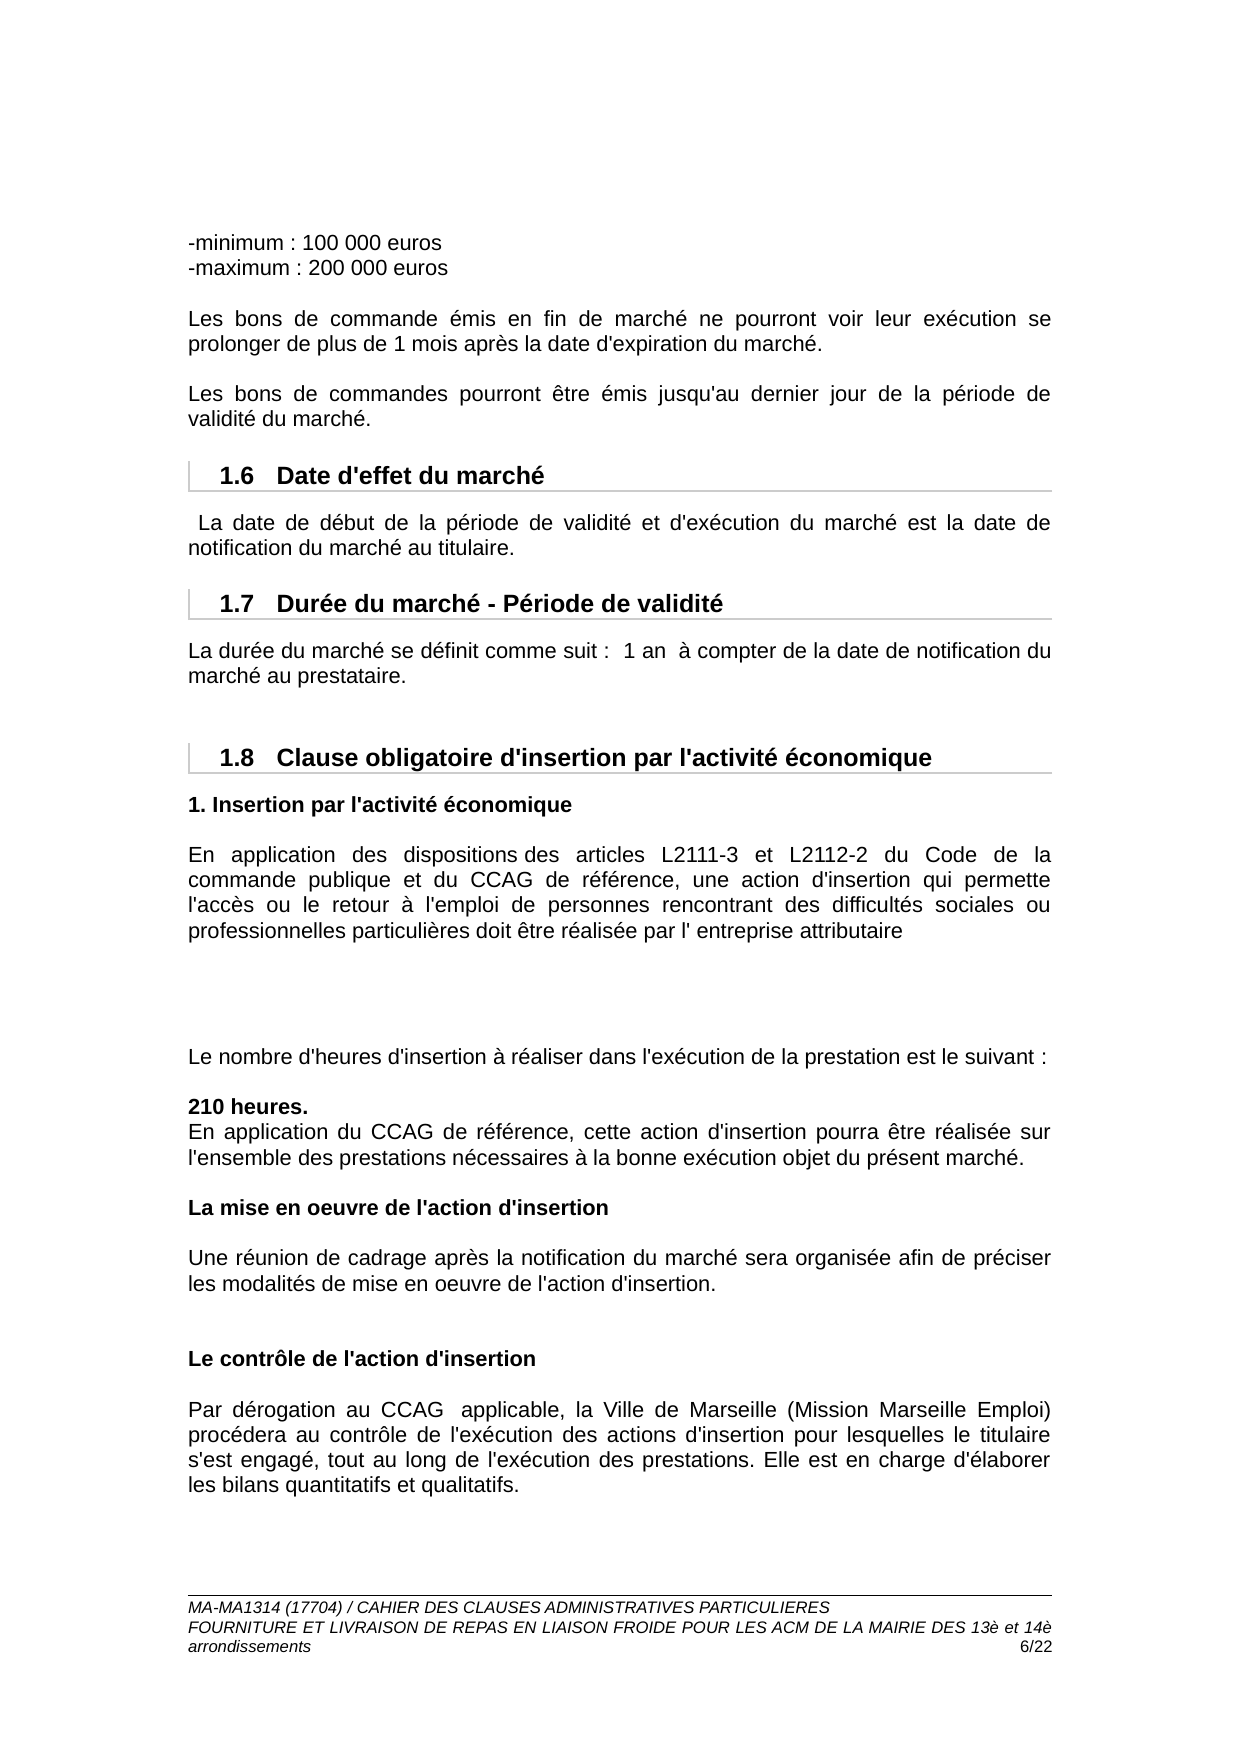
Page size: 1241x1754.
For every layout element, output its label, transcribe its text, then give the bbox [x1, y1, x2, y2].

subtitle Durée du marché - Période de validité [190, 589, 1052, 618]
text La date de début de la période de validité et d'exécution du marché est la date de notification du marché au titulaire. [188, 509, 1052, 560]
text Le contrôle de l'action d'insertion [188, 1346, 1052, 1371]
text La durée du marché se définit comme suit : 1 an à compter de la date de notification du marché au prestataire. [188, 638, 1052, 688]
text 210 heures. [188, 1094, 1052, 1119]
text En application des dispositions des articles L2111-3 et L2112-2 du Code de la commande publique et du CCAG de référence, une action d'insertion qui permette l'accès ou le retour à l'emploi de personnes rencontrant des difficultés sociales ou professionnelles particulières doit être réalisée par l' entreprise attributaire [188, 842, 1052, 943]
text -minimum : 100 000 euros [188, 230, 1052, 255]
text Les bons de commande émis en fin de marché ne pourront voir leur exécution se prolonger de plus de 1 mois après la date d'expiration du marché. [188, 305, 1052, 356]
subtitle Clause obligatoire d'insertion par l'activité économique [190, 743, 1052, 772]
text Par dérogation au CCAG applicable, la Ville de Marseille (Mission Marseille Emploi) procédera au contrôle de l'exécution des actions d'insertion pour lesquelles le titulaire s'est engagé, tout au long de l'exécution des prestations. Elle est en charge d'élaborer les bilans quantitatifs et qualitatifs. [188, 1397, 1052, 1497]
text Le nombre d'heures d'insertion à réaliser dans l'exécution de la prestation est le suivant : [188, 1044, 1052, 1069]
text 1. Insertion par l'activité économique [188, 792, 1052, 817]
text En application du CCAG de référence, cette action d'insertion pourra être réalisée sur l'ensemble des prestations nécessaires à la bonne exécution objet du présent marché. [188, 1119, 1052, 1170]
subtitle Date d'effet du marché [190, 461, 1052, 490]
text -maximum : 200 000 euros [188, 255, 1052, 280]
text La mise en oeuvre de l'action d'insertion [188, 1195, 1052, 1220]
text Une réunion de cadrage après la notification du marché sera organisée afin de préciser les modalités de mise en oeuvre de l'action d'insertion. [188, 1245, 1052, 1296]
text Les bons de commandes pourront être émis jusqu'au dernier jour de la période de validité du marché. [188, 381, 1052, 431]
